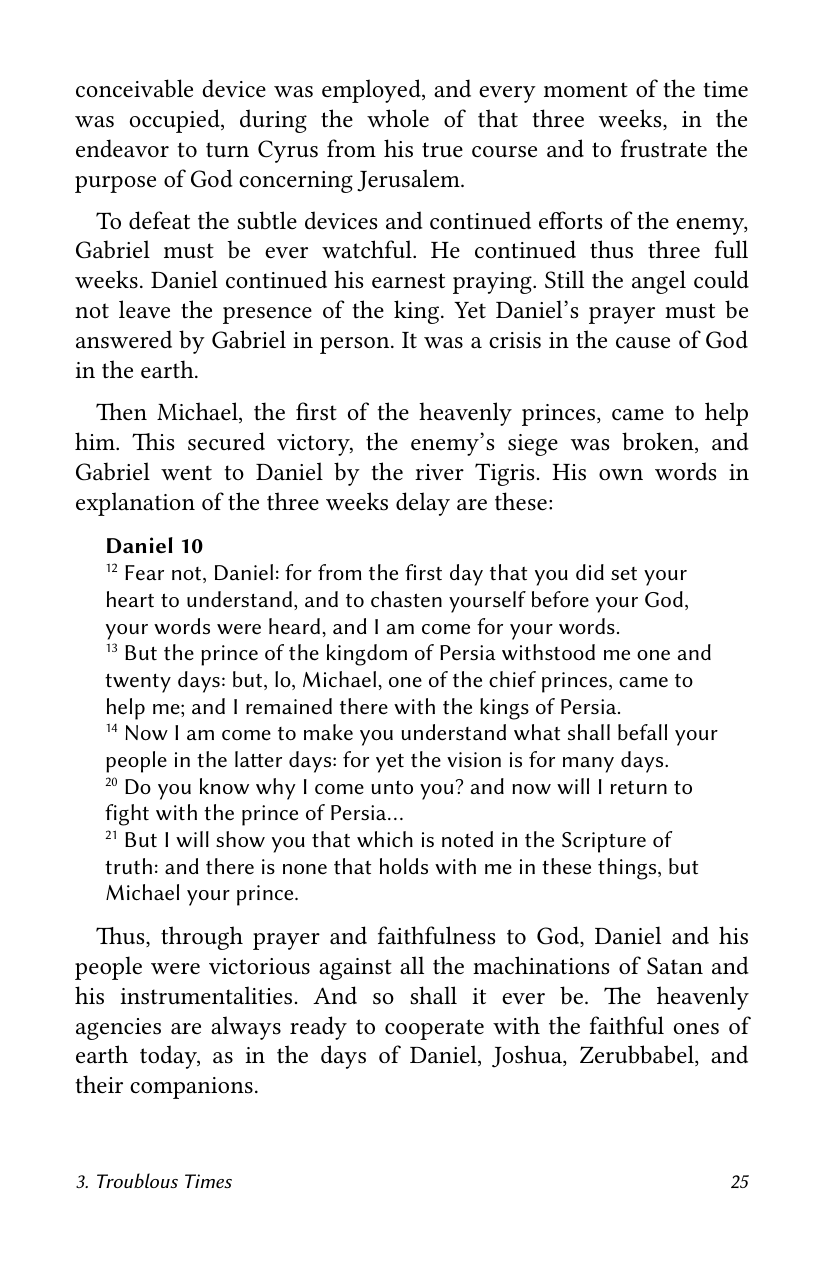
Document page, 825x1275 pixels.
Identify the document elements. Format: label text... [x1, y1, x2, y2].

text 20 Do you know why I come unto you? and now will I return to fight with the prince of Persia... [105, 774, 720, 826]
text Then Michael, the first of the heavenly princes, came to help him. This secured victory, the enemy’s siege was broken, and Gabriel went to Daniel by the river Tigris. His own words in explanation of the three weeks delay are these: [75, 398, 750, 516]
text 14 Now I am come to make you understand what shall befall your people in the latter days: for yet the vision is for many days. [105, 720, 720, 773]
text conceivable device was employed, and every moment of the time was occupied, during the whole of that three weeks, in the endeavor to turn Cyrus from his true course and to frustrate the purpose of God concerning Jerusalem. [75, 75, 750, 193]
text 13 But the prince of the kingdom of Persia withstood me one and twenty days: but, lo, Michael, one of the chief princes, came to help me; and I remained there with the kings of Persia. [105, 640, 720, 720]
text Thus, through prayer and faithfulness to God, Daniel and his people were victorious against all the machinations of Satan and his instrumentalities. And so shall it ever be. The heavenly agencies are always ready to cooperate with the faithful ones of earth today, as in the days of Daniel, Joshua, Zerubbabel, and their companions. [75, 922, 750, 1100]
text 12 Fear not, Daniel: for from the first day that you did set your heart to understand, and to chasten yourself before your God, your words were heard, and I am come for your words. [105, 560, 720, 640]
text To defeat the subtle devices and continued efforts of the enemy, Gabriel must be ever watchful. He continued thus three full weeks. Daniel continued his earnest praying. Still the angel could not leave the presence of the king. Yet Daniel’s prayer must be answered by Gabriel in person. It was a crisis in the cause of God in the earth. [75, 207, 750, 385]
text 21 But I will show you that which is noted in the Scripture of truth: and there is none that holds with me in these things, but Michael your prince. [105, 827, 720, 906]
text Daniel 10 [105, 533, 750, 559]
